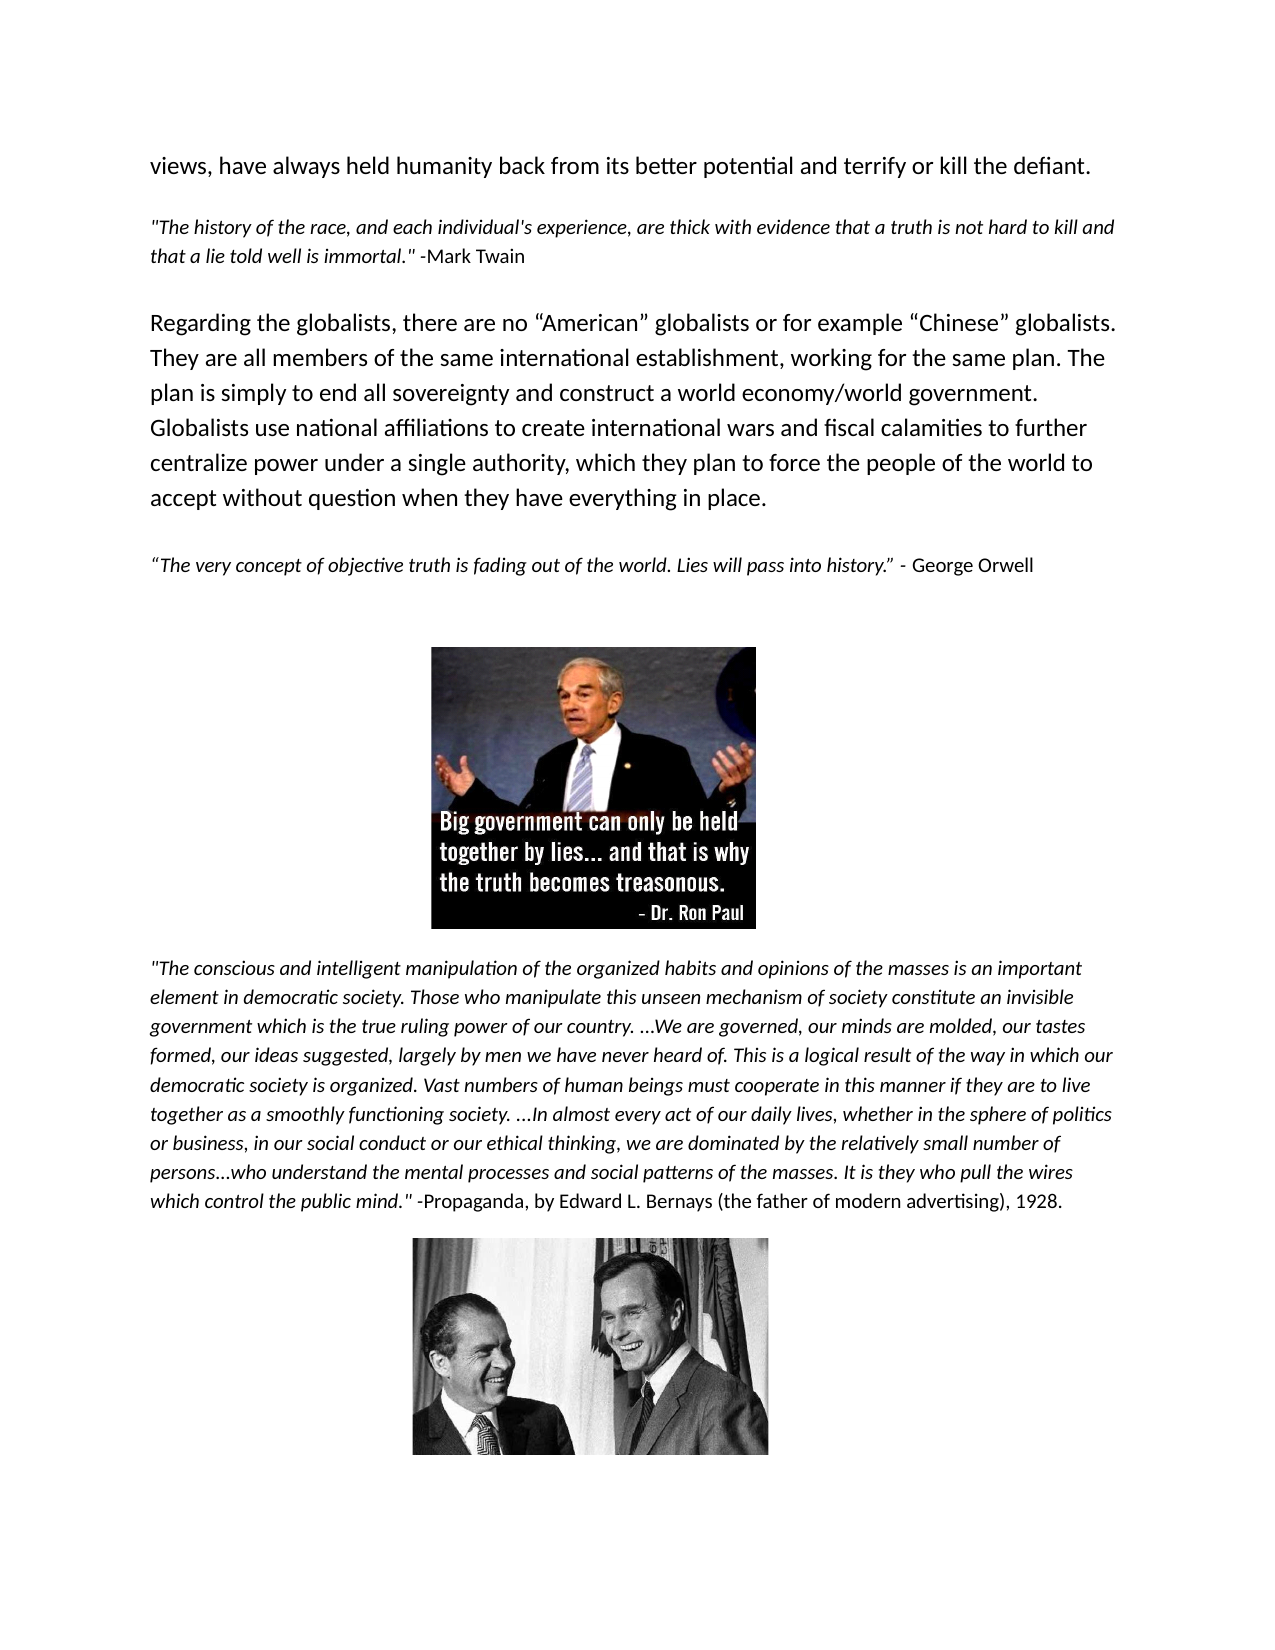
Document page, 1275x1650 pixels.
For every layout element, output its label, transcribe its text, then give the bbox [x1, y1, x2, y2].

text “The very concept of objective truth is fading out of the world. Lies will pass into history.” - George Orwell [150, 552, 1125, 578]
text "The conscious and intelligent manipulation of the organized habits and opinions of the masses is an important element in democratic society. Those who manipulate this unseen mechanism of society constitute an invisible government which is the true ruling power of our country. ...We are governed, our minds are molded, our tastes formed, our ideas suggested, largely by men we have never heard of. This is a logical result of the way in which our democratic society is organized. Vast numbers of human beings must cooperate in this manner if they are to live together as a smoothly functioning society. ...In almost every act of our daily lives, whether in the sphere of politics or business, in our social conduct or our ethical thinking, we are dominated by the relatively small number of persons...who understand the mental processes and social patterns of the masses. It is they who pull the wires which control the public mind." -Propaganda, by Edward L. Bernays (the father of modern advertising), 1928. [150, 955, 1125, 1214]
picture [412, 1238, 769, 1455]
text "The history of the race, and each individual's experience, are thick with evidence that a truth is not hard to kill and that a lie told well is immortal." -Mark Twain [150, 214, 1125, 269]
text Regarding the globalists, there are no “American” globalists or for example “Chinese” globalists. They are all members of the same international establishment, working for the same plan. The plan is simply to end all sovereignty and construct a world economy/world government. Globalists use national affiliations to create international wars and fiscal calamities to further centralize power under a single authority, which they plan to force the people of the world to accept without question when they have everything in place. [150, 307, 1125, 513]
picture [431, 647, 756, 929]
text views, have always held humanity back from its better potential and terrify or kill the defiant. [150, 150, 1125, 181]
